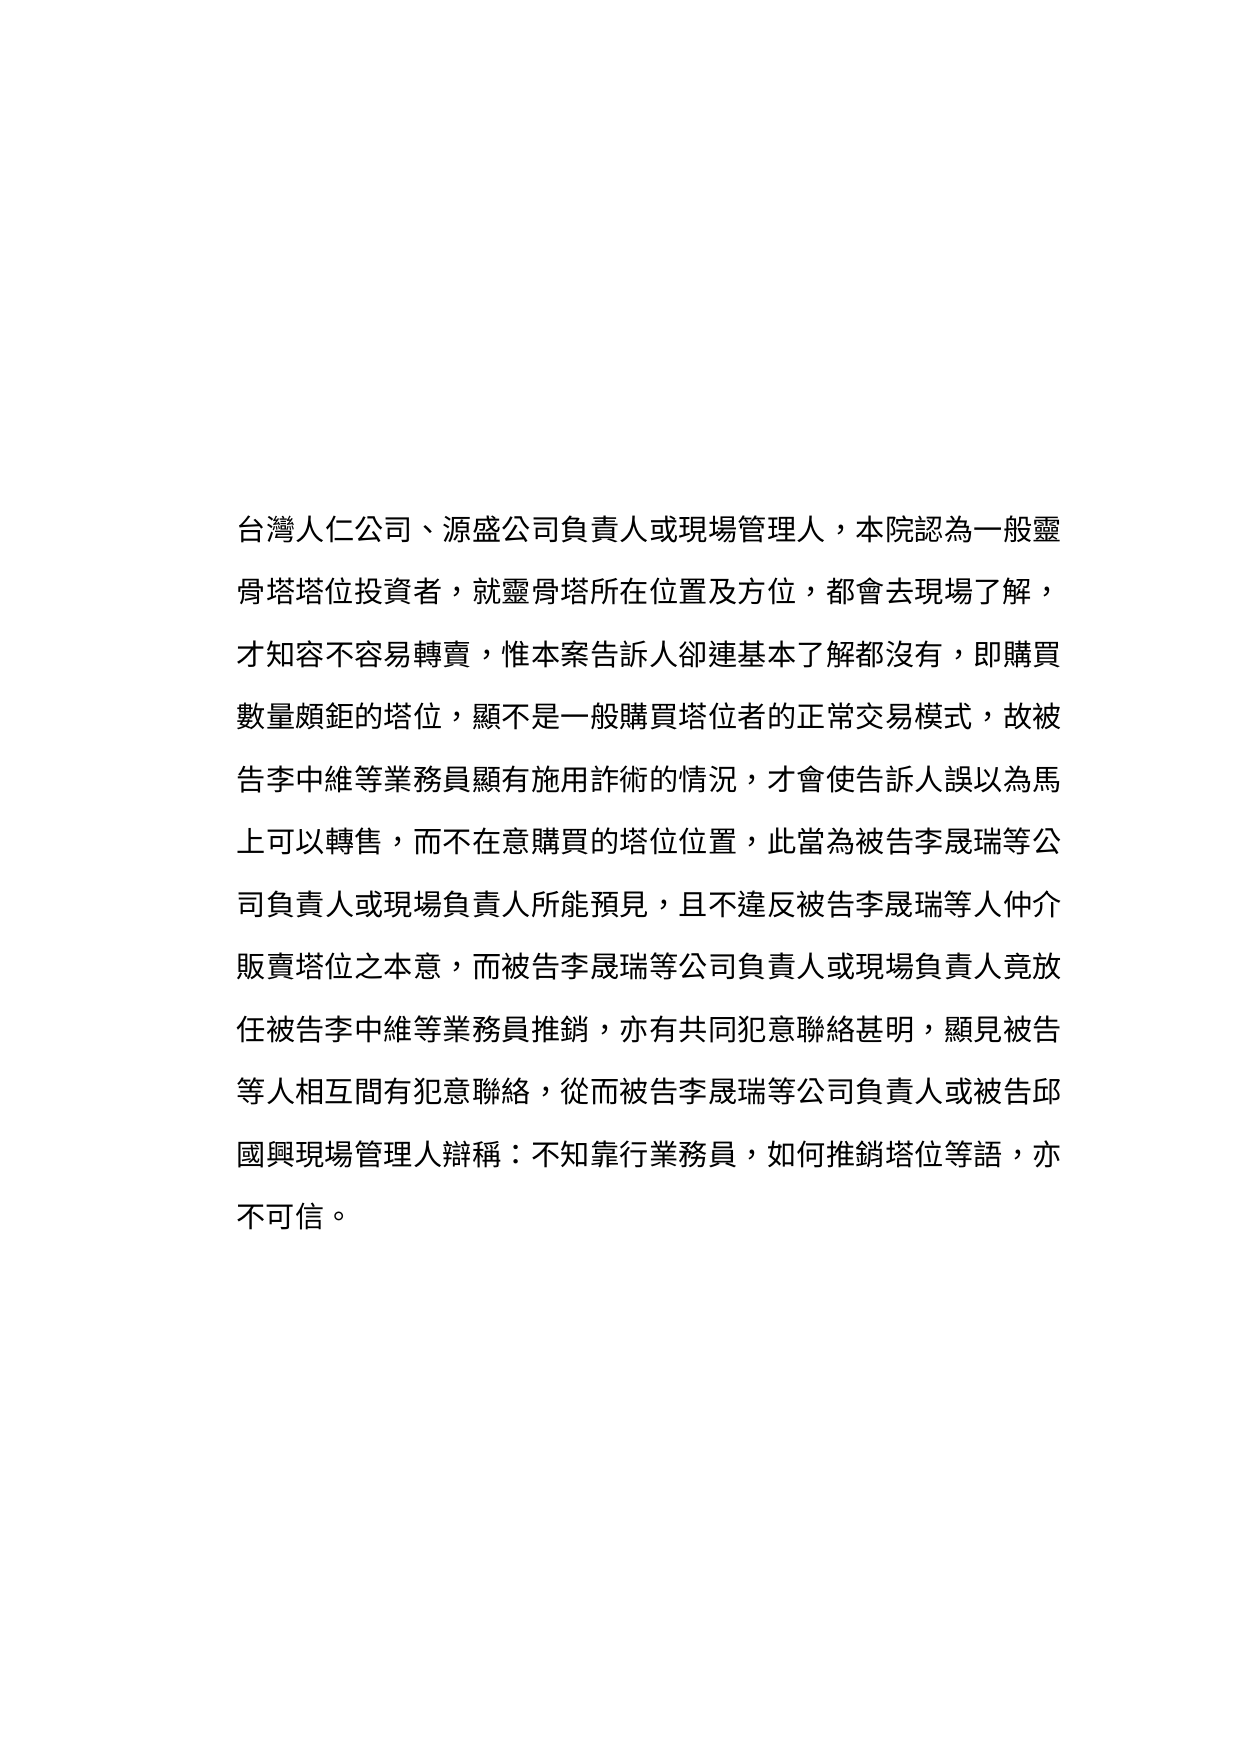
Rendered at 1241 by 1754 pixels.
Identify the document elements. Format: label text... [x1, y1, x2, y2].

text (二)被告李晟瑞、汪秀英、李睿霖、魏兆宏、吳彥均、林正奇、邱國興、李衍鋒及傅劍清等人分別為天瑞公司、上寶公司、虹林公司、台灣人仁公司、源盛公司負責人或現場管理人，本院認為一般靈骨塔塔位投資者，就靈骨塔所在位置及方位，都會去現場了解，才知容不容易轉賣，惟本案告訴人卻連基本了解都沒有，即購買數量頗鉅的塔位，顯不是一般購買塔位者的正常交易模式，故被告李中維等業務員顯有施用詐術的情況，才會使告訴人誤以為馬上可以轉售，而不在意購買的塔位位置，此當為被告李晟瑞等公司負責人或現場負責人所能預見，且不違反被告李晟瑞等人仲介販賣塔位之本意，而被告李晟瑞等公司負責人或現場負責人竟放任被告李中維等業務員推銷，亦有共同犯意聯絡甚明，顯見被告等人相互間有犯意聯絡，從而被告李晟瑞等公司負責人或被告邱國興現場管理人辯稱：不知靠行業務員，如何推銷塔位等語，亦不可信。 [177, 486, 1063, 1236]
